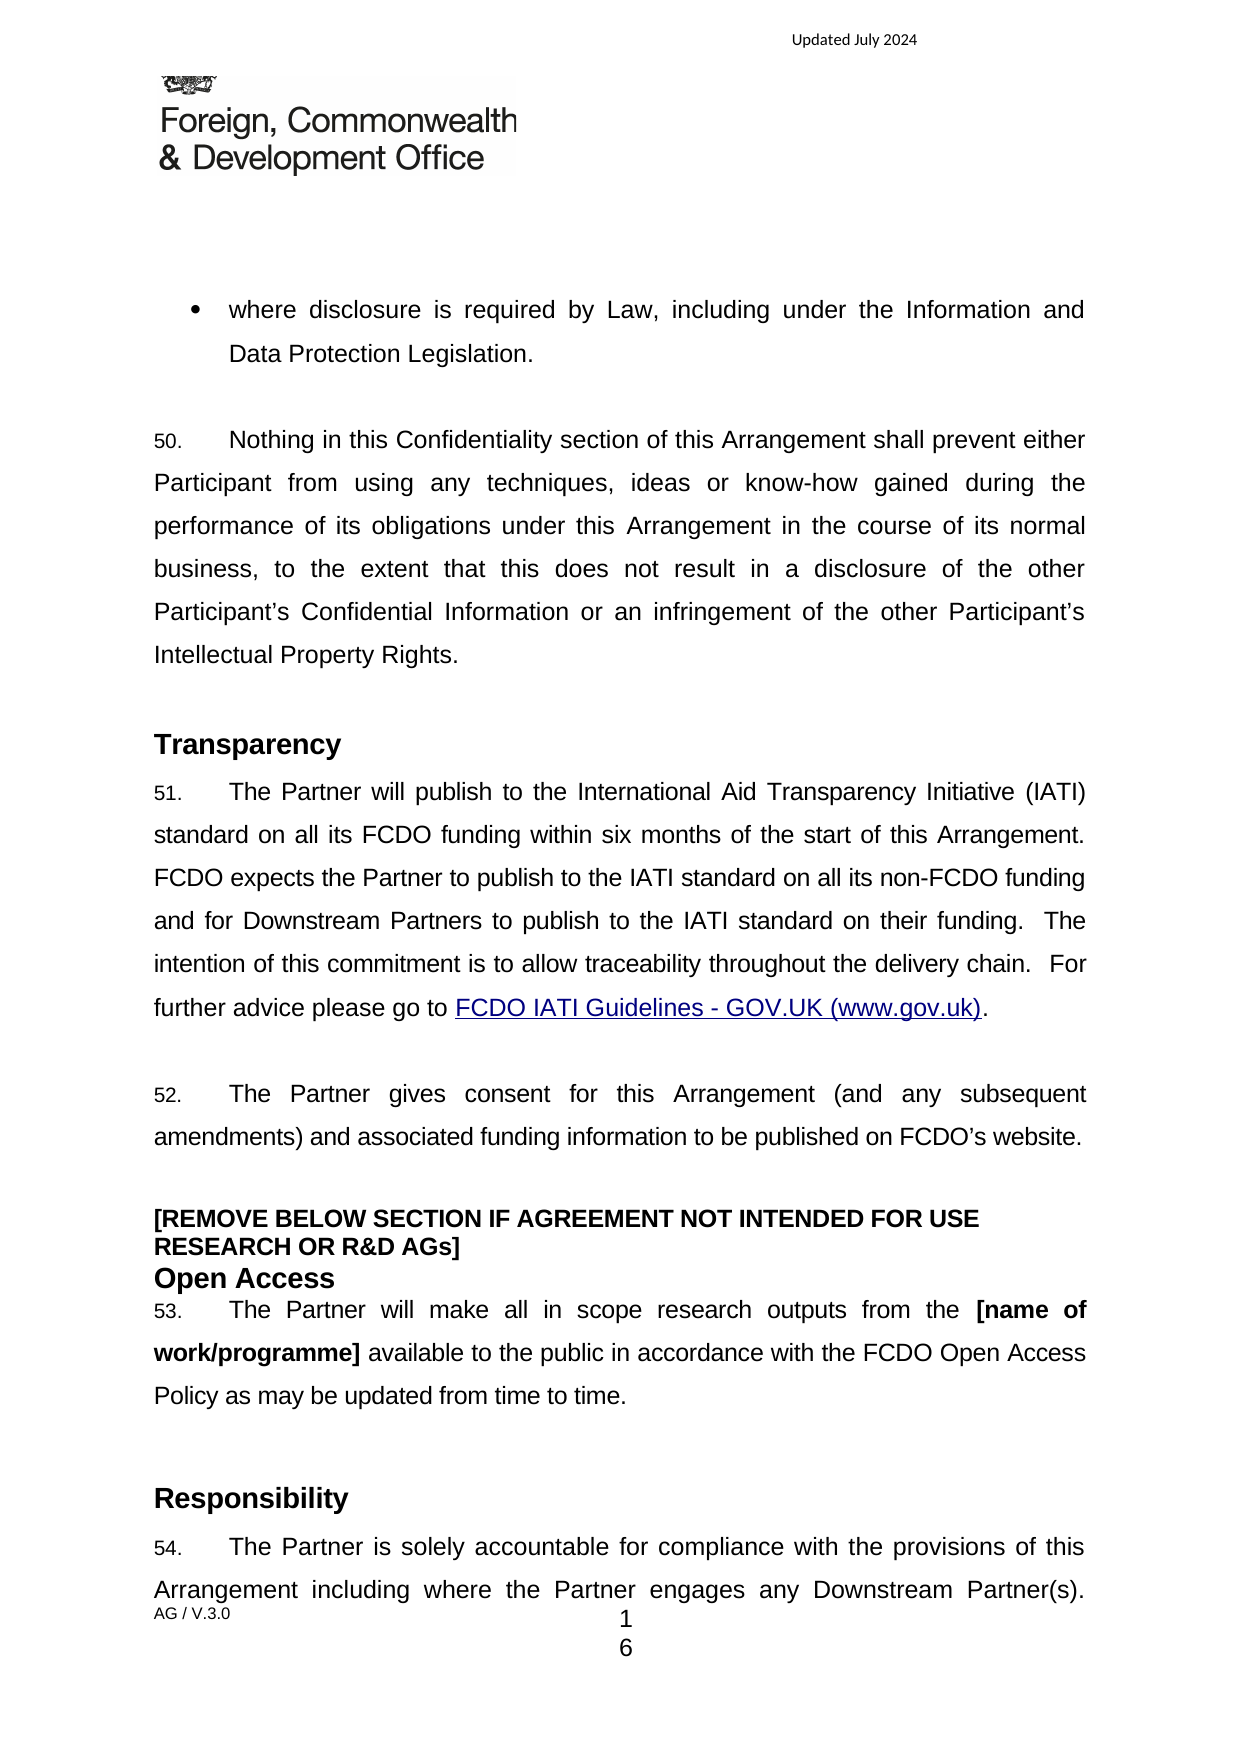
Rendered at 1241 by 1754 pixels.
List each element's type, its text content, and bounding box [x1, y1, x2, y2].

list The Partner is solely accountable for compliance with the provisions of this Arrangement including where the Partner engages any Downstream Partner(s). [153, 1532, 1087, 1604]
list The Partner will make all in scope research outputs from the [name of work/programme] available to the public in accordance with the FCDO Open Access Policy as may be updated from time to time. [153, 1294, 1087, 1409]
text Responsibility [153, 1482, 1087, 1515]
list Nothing in this Confidentiality section of this Arrangement shall prevent either Participant from using any techniques, ideas or know-how gained during the performance of its obligations under this Arrangement in the course of its normal business, to the extent that this does not result in a disclosure of the other Participant’s Confidential Information or an infringement of the other Participant’s Intellectual Property Rights. [153, 425, 1087, 669]
list The Partner gives consent for this Arrangement (and any subsequent amendments) and associated funding information to be published on FCDO’s website. [153, 1079, 1087, 1151]
text Transparency [153, 727, 1087, 760]
list where disclosure is required by Law, including under the Information and Data Protection Legislation. [191, 295, 1087, 367]
text [REMOVE BELOW SECTION IF AGREEMENT NOT INTENDED FOR USE RESEARCH OR R&D AGs] [153, 1203, 1087, 1261]
list The Partner will publish to the International Aid Transparency Initiative (IATI) standard on all its FCDO funding within six months of the start of this Arrangement. FCDO expects the Partner to publish to the IATI standard on all its non-FCDO funding and for Downstream Partners to publish to the IATI standard on their funding. The intention of this commitment is to allow traceability throughout the delivery chain. For further advice please go to FCDO IATI Guidelines - GOV.UK (www.gov.uk). [153, 777, 1087, 1021]
text Open Access [153, 1261, 1087, 1294]
